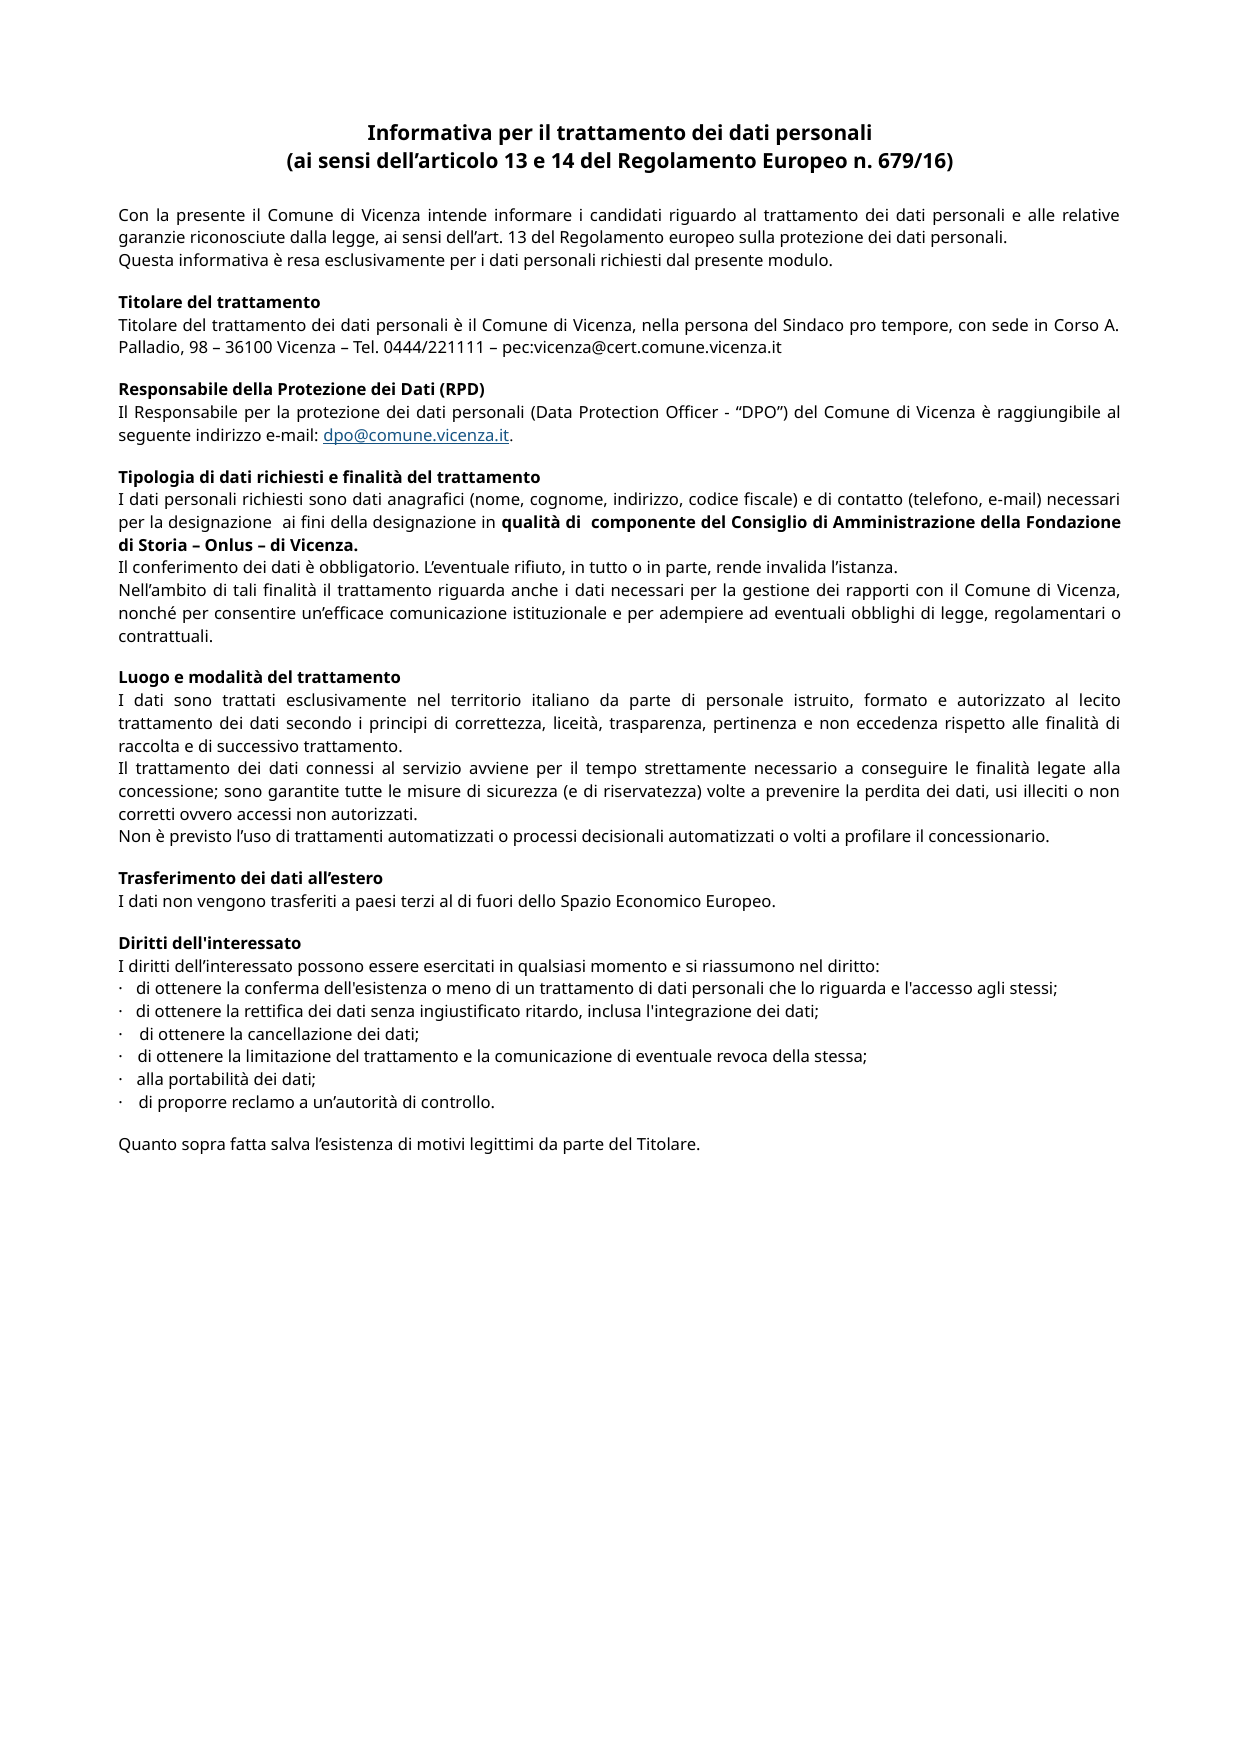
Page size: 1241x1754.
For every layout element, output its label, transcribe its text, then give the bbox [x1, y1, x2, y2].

text (ai sensi dell’articolo 13 e 14 del Regolamento Europeo n. 679/16) [118, 147, 1122, 175]
text · di proporre reclamo a un’autorità di controllo. [118, 1091, 1122, 1113]
text · di ottenere la cancellazione dei dati; [118, 1022, 1122, 1045]
text Il trattamento dei dati connessi al servizio avviene per il tempo strettamente necessario a conseguire le finalità legate alla concessione; sono garantite tutte le misure di sicurezza (e di riservatezza) volte a prevenire la perdita dei dati, usi illeciti o non corretti ovvero accessi non autorizzati. [118, 757, 1122, 825]
text Il conferimento dei dati è obbligatorio. L’eventuale rifiuto, in tutto o in parte, rende invalida l’istanza. [118, 556, 1122, 579]
text · alla portabilità dei dati; [118, 1068, 1122, 1091]
text Informativa per il trattamento dei dati personali [118, 118, 1122, 147]
text · di ottenere la rettifica dei dati senza ingiustificato ritardo, inclusa l'integrazione dei dati; [118, 1000, 1122, 1022]
text Titolare del trattamento dei dati personali è il Comune di Vicenza, nella persona del Sindaco pro tempore, con sede in Corso A. Palladio, 98 – 36100 Vicenza – Tel. 0444/221111 – pec:vicenza@cert.comune.vicenza.it [118, 313, 1122, 359]
text Luogo e modalità del trattamento [118, 666, 1122, 689]
text Tipologia di dati richiesti e finalità del trattamento [118, 465, 1122, 488]
text I dati sono trattati esclusivamente nel territorio italiano da parte di personale istruito, formato e autorizzato al lecito trattamento dei dati secondo i principi di correttezza, liceità, trasparenza, pertinenza e non eccedenza rispetto alle finalità di raccolta e di successivo trattamento. [118, 689, 1122, 757]
text I dati non vengono trasferiti a paesi terzi al di fuori dello Spazio Economico Europeo. [118, 890, 1122, 912]
text · di ottenere la conferma dell'esistenza o meno di un trattamento di dati personali che lo riguarda e l'accesso agli stessi; [118, 977, 1122, 1000]
text I diritti dell’interessato possono essere esercitati in qualsiasi momento e si riassumono nel diritto: [118, 954, 1122, 977]
text Titolare del trattamento [118, 291, 1122, 313]
text Diritti dell'interessato [118, 932, 1122, 954]
text Responsabile della Protezione dei Dati (RPD) [118, 378, 1122, 401]
text · di ottenere la limitazione del trattamento e la comunicazione di eventuale revoca della stessa; [118, 1045, 1122, 1068]
text Trasferimento dei dati all’estero [118, 867, 1122, 890]
text I dati personali richiesti sono dati anagrafici (nome, cognome, indirizzo, codice fiscale) e di contatto (telefono, e-mail) necessari per la designazione ai fini della designazione in qualità di componente del Consiglio di Amministrazione della Fondazione di Storia – Onlus – di Vicenza. [118, 488, 1122, 556]
text Questa informativa è resa esclusivamente per i dati personali richiesti dal presente modulo. [118, 249, 1122, 272]
text Nell’ambito di tali finalità il trattamento riguarda anche i dati necessari per la gestione dei rapporti con il Comune di Vicenza, nonché per consentire un’efficace comunicazione istituzionale e per adempiere ad eventuali obblighi di legge, regolamentari o contrattuali. [118, 579, 1122, 647]
text Con la presente il Comune di Vicenza intende informare i candidati riguardo al trattamento dei dati personali e alle relative garanzie riconosciute dalla legge, ai sensi dell’art. 13 del Regolamento europeo sulla protezione dei dati personali. [118, 203, 1122, 249]
text Quanto sopra fatta salva l’esistenza di motivi legittimi da parte del Titolare. [118, 1132, 1122, 1155]
text Il Responsabile per la protezione dei dati personali (Data Protection Officer - “DPO”) del Comune di Vicenza è raggiungibile al seguente indirizzo e-mail: dpo@comune.vicenza.it. [118, 401, 1122, 446]
text Non è previsto l’uso di trattamenti automatizzati o processi decisionali automatizzati o volti a profilare il concessionario. [118, 825, 1122, 848]
